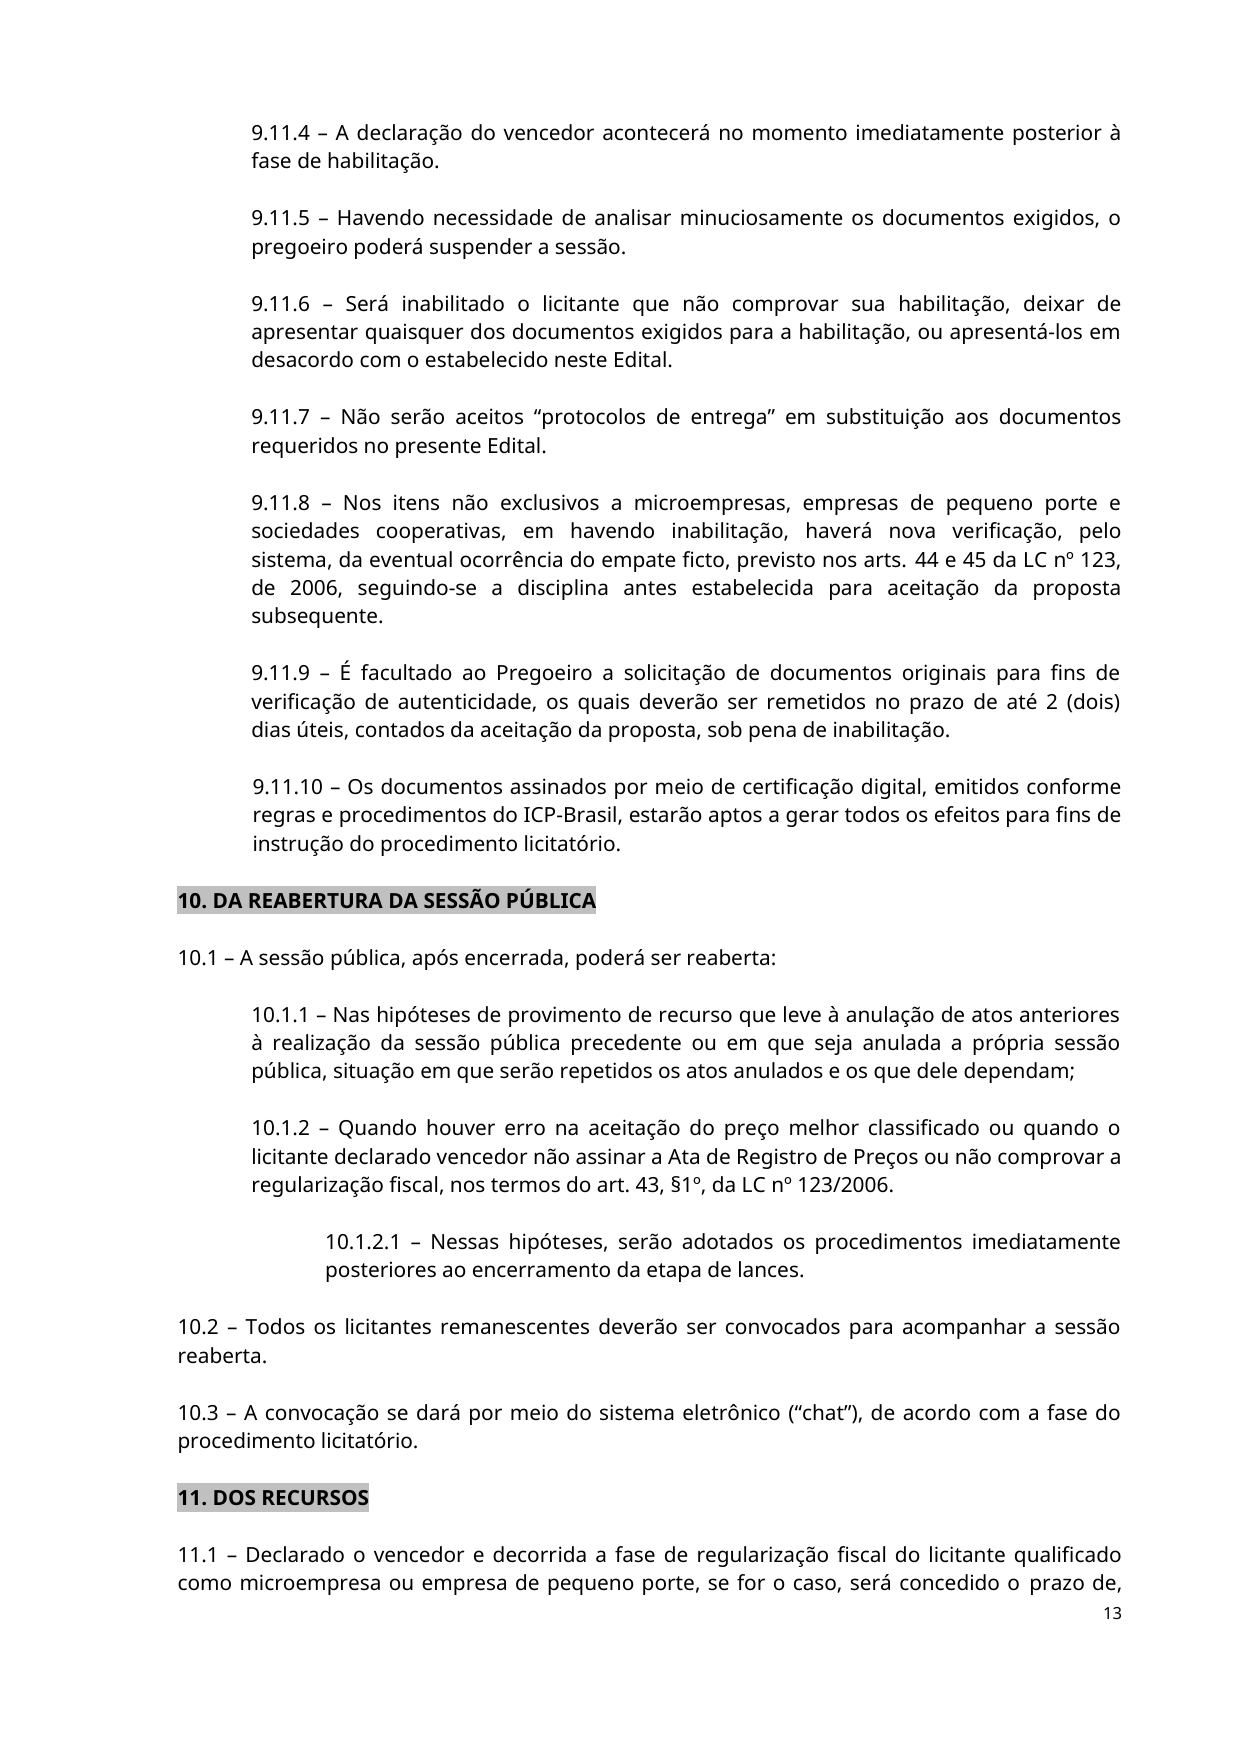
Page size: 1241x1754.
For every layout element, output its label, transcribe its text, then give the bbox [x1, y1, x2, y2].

text 9.11.6 – Será inabilitado o licitante que não comprovar sua habilitação, deixar de apresentar quaisquer dos documentos exigidos para a habilitação, ou apresentá-los em desacordo com o estabelecido neste Edital. [251, 289, 1122, 374]
text 10.3 – A convocação se dará por meio do sistema eletrônico (“chat”), de acordo com a fase do procedimento licitatório. [177, 1398, 1122, 1455]
text 10.1.2.1 – Nessas hipóteses, serão adotados os procedimentos imediatamente posteriores ao encerramento da etapa de lances. [325, 1227, 1122, 1284]
list 9.11.4 – A declaração do vencedor acontecerá no momento imediatamente posterior à fase de habilitação. [251, 118, 1122, 175]
text 11.1 – Declarado o vencedor e decorrida a fase de regularização fiscal do licitante qualificado como microempresa ou empresa de pequeno porte, se for o caso, será concedido o prazo de, [177, 1540, 1122, 1597]
text 10.2 – Todos os licitantes remanescentes deverão ser convocados para acompanhar a sessão reaberta. [177, 1312, 1122, 1369]
text 9.11.7 – Não serão aceitos “protocolos de entrega” em substituição aos documentos requeridos no presente Edital. [251, 402, 1122, 459]
text 11. DOS RECURSOS [177, 1483, 1122, 1512]
text 10. DA REABERTURA DA SESSÃO PÚBLICA [177, 886, 1122, 914]
text 10.1 – A sessão pública, após encerrada, poderá ser reaberta: [177, 943, 1122, 971]
text 9.11.10 – Os documentos assinados por meio de certificação digital, emitidos conforme regras e procedimentos do ICP-Brasil, estarão aptos a gerar todos os efeitos para fins de instrução do procedimento licitatório. [252, 772, 1122, 857]
text 10.1.2 – Quando houver erro na aceitação do preço melhor classificado ou quando o licitante declarado vencedor não assinar a Ata de Registro de Preços ou não comprovar a regularização fiscal, nos termos do art. 43, §1º, da LC nº 123/2006. [251, 1113, 1122, 1199]
list 9.11.8 – Nos itens não exclusivos a microempresas, empresas de pequeno porte e sociedades cooperativas, em havendo inabilitação, haverá nova verificação, pelo sistema, da eventual ocorrência do empate ficto, previsto nos arts. 44 e 45 da LC nº 123, de 2006, seguindo-se a disciplina antes estabelecida para aceitação da proposta subsequente. [251, 488, 1122, 630]
text 9.11.9 – É facultado ao Pregoeiro a solicitação de documentos originais para fins de verificação de autenticidade, os quais deverão ser remetidos no prazo de até 2 (dois) dias úteis, contados da aceitação da proposta, sob pena de inabilitação. [251, 658, 1122, 744]
text 9.11.5 – Havendo necessidade de analisar minuciosamente os documentos exigidos, o pregoeiro poderá suspender a sessão. [251, 203, 1122, 260]
text 10.1.1 – Nas hipóteses de provimento de recurso que leve à anulação de atos anteriores à realização da sessão pública precedente ou em que seja anulada a própria sessão pública, situação em que serão repetidos os atos anulados e os que dele dependam; [251, 1000, 1122, 1085]
